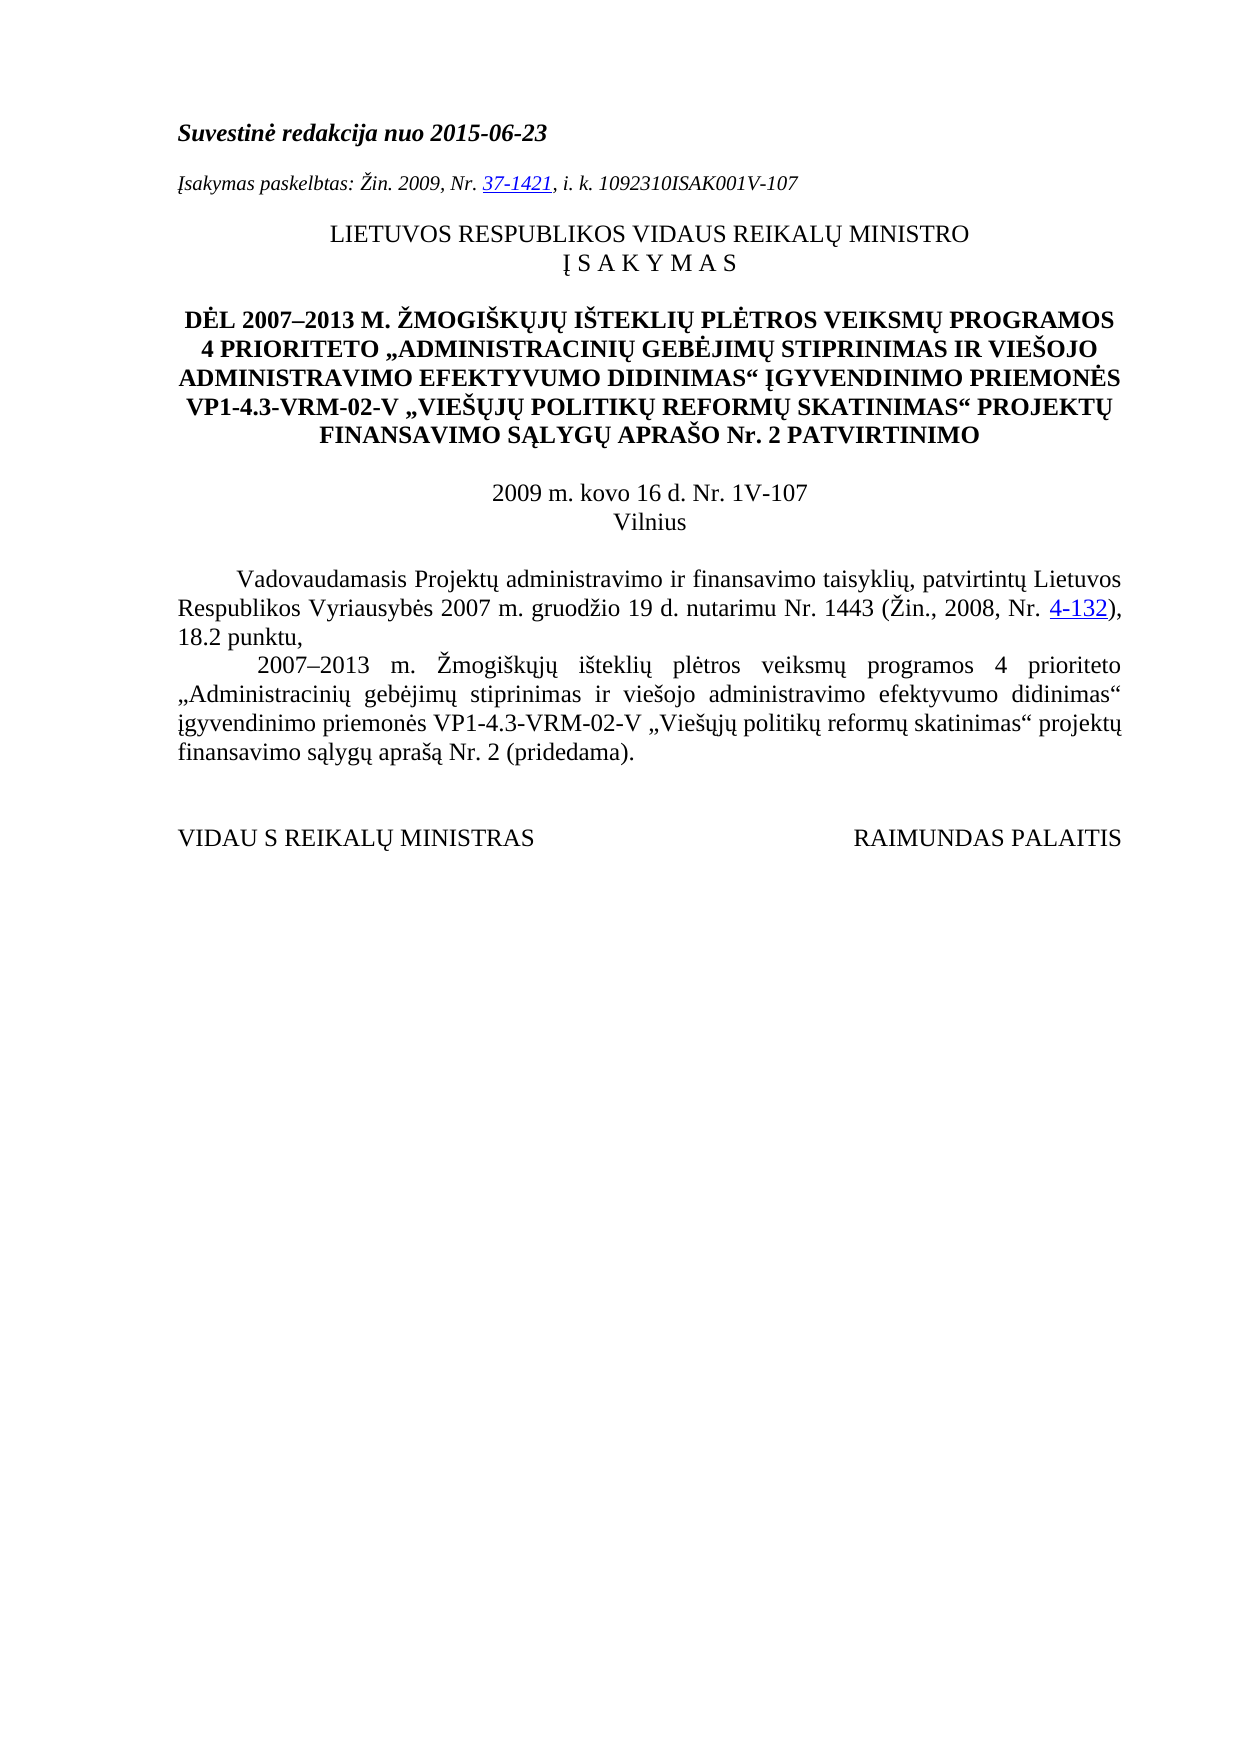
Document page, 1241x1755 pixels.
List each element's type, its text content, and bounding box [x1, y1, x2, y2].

text Vadovaudamasis Projektų administravimo ir finansavimo taisyklių, patvirtintų Lietuvos Respublikos Vyriausybės 2007 m. gruodžio 19 d. nutarimu Nr. 1443 (Žin., 2008, Nr. 4-132), 18.2 punktu, [177, 564, 1122, 650]
text 2009 m. kovo 16 d. Nr. 1V-107 [177, 478, 1122, 507]
text Vilnius [177, 507, 1122, 535]
text tvirtinu 2007–2013 m. Žmogiškųjų išteklių plėtros veiksmų programos 4 prioriteto „Administracinių gebėjimų stiprinimas ir viešojo administravimo efektyvumo didinimas“ įgyvendinimo priemonės VP1-4.3-VRM-02-V „Viešųjų politikų reformų skatinimas“ projektų finansavimo sąlygų aprašą Nr. 2 (pridedama). [177, 650, 1122, 765]
text Suvestinė redakcija nuo 2015-06-23 [177, 118, 1122, 147]
text DĖL 2007–2013 M. ŽMOGIŠKŲJŲ IŠTEKLIŲ PLĖTROS VEIKSMŲ PROGRAMOS 4 PRIORITETO „ADMINISTRACINIŲ GEBĖJIMŲ STIPRINIMAS IR VIEŠOJO ADMINISTRAVIMO EFEKTYVUMO DIDINIMAS“ ĮGYVENDINIMO PRIEMONĖS VP1-4.3-VRM-02-V „VIEŠŲJŲ POLITIKŲ REFORMŲ SKATINIMAS“ PROJEKTŲ FINANSAVIMO SĄLYGŲ APRAŠO Nr. 2 PATVIRTINIMO [177, 305, 1122, 449]
text ĮSAKYMAS [177, 248, 1122, 277]
text VIDAU S REIKALŲ MINISTRAS RAIMUNDAS PALAITIS [177, 823, 1122, 852]
text Įsakymas paskelbtas: Žin. 2009, Nr. 37-1421, i. k. 1092310ISAK001V-107 [177, 171, 1122, 195]
text LIETUVOS RESPUBLIKOS VIDAUS REIKALŲ MINISTRO [177, 219, 1122, 248]
